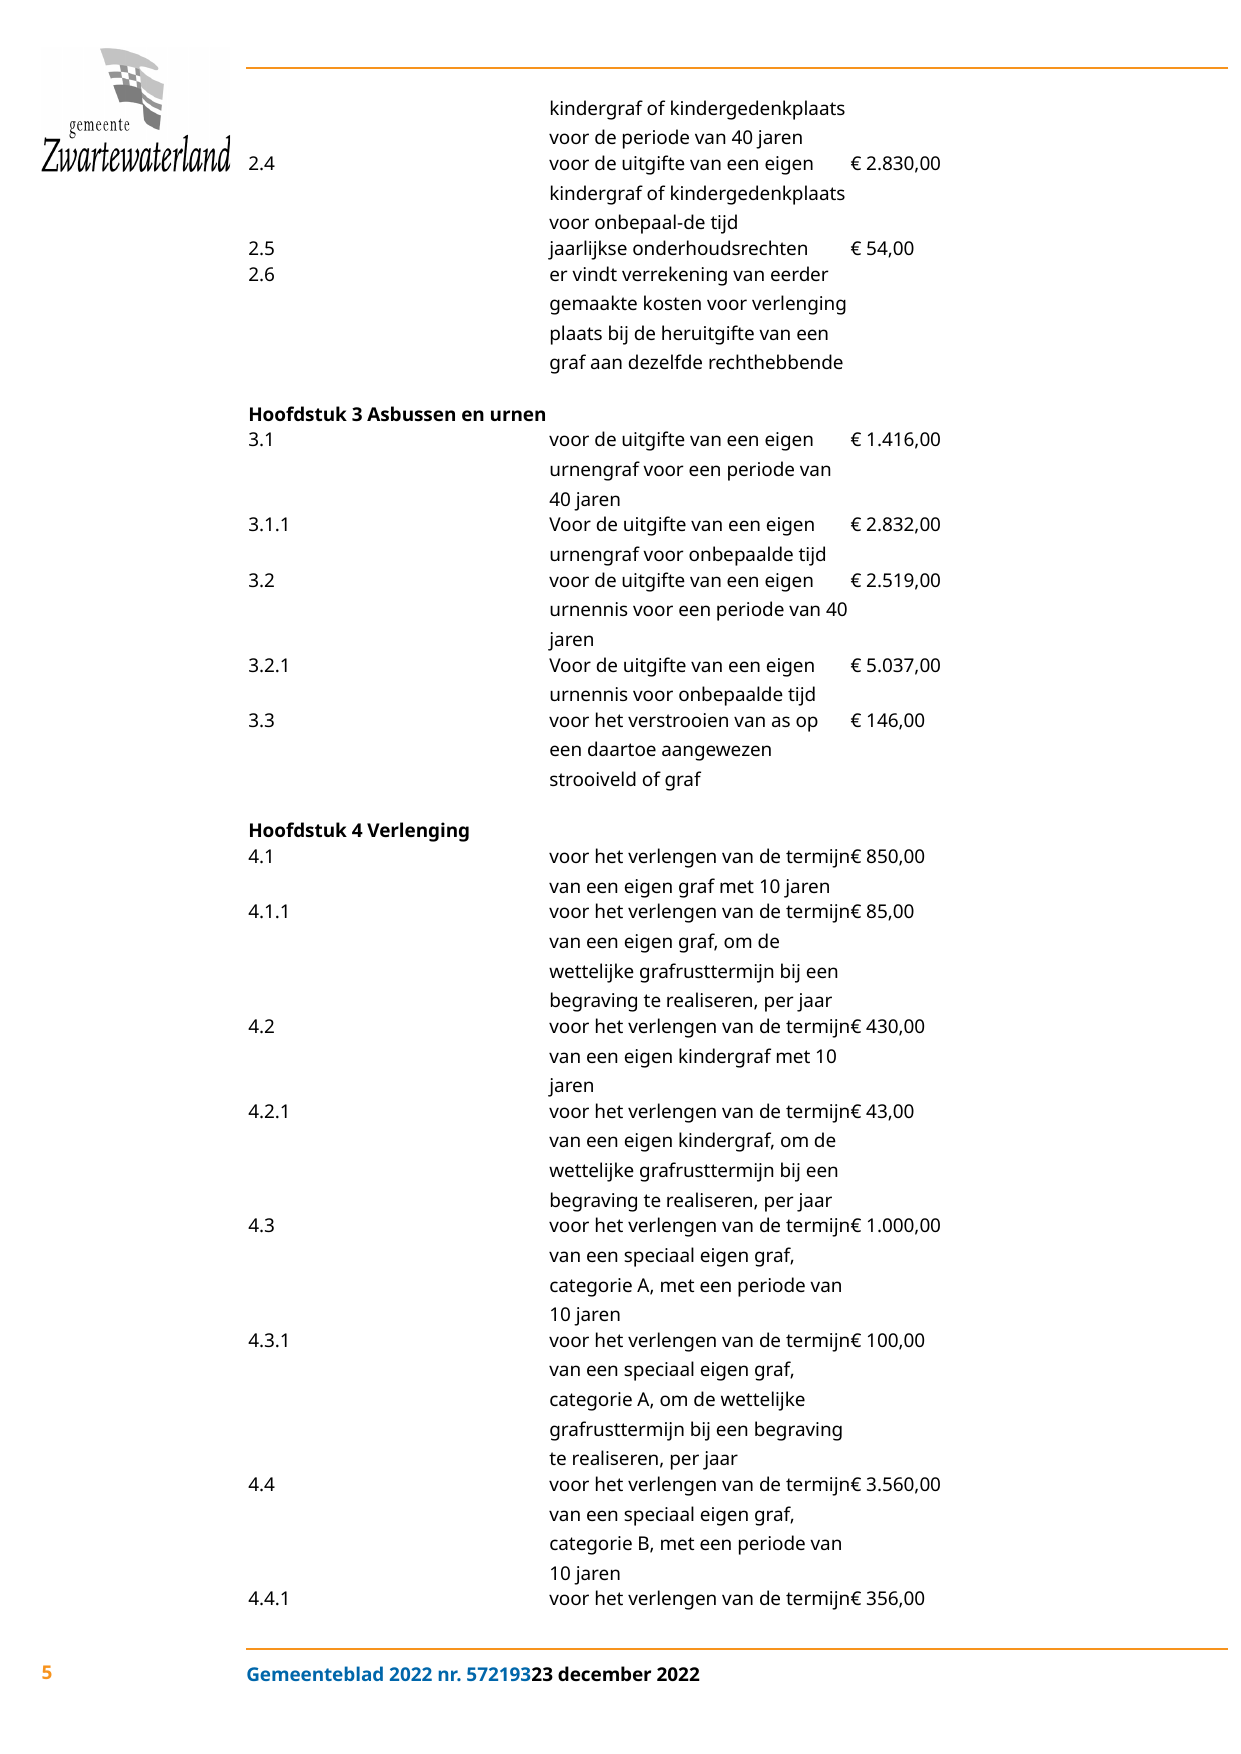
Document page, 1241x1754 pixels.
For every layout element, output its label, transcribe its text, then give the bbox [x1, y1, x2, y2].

table_cell [850, 261, 1152, 375]
table_cell Voor de uitgifte van een eigen urnennis voor onbepaalde tijd [549, 652, 850, 707]
table_cell 2.6 [248, 261, 549, 375]
table_cell 3.3 [248, 707, 549, 792]
table_cell [248, 95, 549, 150]
table_cell 4.2 [248, 1013, 549, 1098]
table_cell [850, 95, 1152, 150]
table_cell er vindt verrekening van eerder gemaakte kosten voor verlenging plaats bij de heruitgifte van een graf aan dezelfde rechthebbende [549, 261, 850, 375]
table_cell 2.4 [248, 150, 549, 235]
table_cell voor het verlengen van de termijn van een eigen kindergraf met 10 jaren [549, 1013, 850, 1098]
table_cell 3.2 [248, 567, 549, 652]
table_cell voor het verstrooien van as op een daartoe aangewezen strooiveld of graf [549, 707, 850, 792]
table_cell [850, 792, 1152, 818]
table_cell [549, 792, 850, 818]
table_cell voor het verlengen van de termijn van een eigen graf, om de wettelijke grafrusttermijn bij een begraving te realiseren, per jaar [549, 899, 850, 1013]
table_cell € 1.000,00 [850, 1213, 1152, 1327]
table_cell € 43,00 [850, 1098, 1152, 1213]
table_cell 4.1.1 [248, 899, 549, 1013]
table_cell € 850,00 [850, 844, 1152, 899]
table_cell € 146,00 [850, 707, 1152, 792]
table_cell 3.1 [248, 427, 549, 512]
table_cell € 2.830,00 [850, 150, 1152, 235]
table_cell voor het verlengen van de termijn van een speciaal eigen graf, categorie A, om de wettelijke grafrusttermijn bij een begraving te realiseren, per jaar [549, 1327, 850, 1471]
table_cell € 3.560,00 [850, 1471, 1152, 1586]
table_cell voor het verlengen van de termijn van een eigen graf met 10 jaren [549, 844, 850, 899]
table_cell 3.1.1 [248, 512, 549, 567]
table_cell 2.5 [248, 235, 549, 261]
picture [41, 47, 231, 172]
table_cell € 356,00 [850, 1586, 1152, 1611]
table_cell [248, 792, 549, 818]
table_cell € 85,00 [850, 899, 1152, 1013]
table_cell Hoofdstuk 3 Asbussen en urnen [248, 401, 1152, 427]
table_cell € 2.519,00 [850, 567, 1152, 652]
table_cell 3.2.1 [248, 652, 549, 707]
table_cell € 2.832,00 [850, 512, 1152, 567]
table_cell [248, 375, 1152, 401]
table_cell voor het verlengen van de termijn van een speciaal eigen graf, categorie A, met een periode van 10 jaren [549, 1213, 850, 1327]
table_cell voor de uitgifte van een eigen urnengraf voor een periode van 40 jaren [549, 427, 850, 512]
table_cell voor de uitgifte van een eigen kindergraf of kindergedenkplaats voor onbepaal-de tijd [549, 150, 850, 235]
table_cell 4.4.1 [248, 1586, 549, 1611]
table_cell Hoofdstuk 4 Verlenging [248, 818, 1152, 843]
table_cell 4.3 [248, 1213, 549, 1327]
table_cell kindergraf of kindergedenkplaats voor de periode van 40 jaren [549, 95, 850, 150]
table_cell € 1.416,00 [850, 427, 1152, 512]
table_cell € 100,00 [850, 1327, 1152, 1471]
table_cell voor het verlengen van de termijn van een speciaal eigen graf, categorie B, om de wettelijke grafrusttermijn bij een begraving te realiseren, per jaar [549, 1586, 850, 1611]
table_cell voor het verlengen van de termijn van een speciaal eigen graf, categorie B, met een periode van 10 jaren [549, 1471, 850, 1586]
table_cell 4.3.1 [248, 1327, 549, 1471]
table_cell € 5.037,00 [850, 652, 1152, 707]
table_cell jaarlijkse onderhoudsrechten [549, 235, 850, 261]
table_cell voor de uitgifte van een eigen urnennis voor een periode van 40 jaren [549, 567, 850, 652]
table_cell voor het verlengen van de termijn van een eigen kindergraf, om de wettelijke grafrusttermijn bij een begraving te realiseren, per jaar [549, 1098, 850, 1213]
table_cell € 430,00 [850, 1013, 1152, 1098]
table_cell 4.1 [248, 844, 549, 899]
table_cell Voor de uitgifte van een eigen urnengraf voor onbepaalde tijd [549, 512, 850, 567]
table_cell 4.4 [248, 1471, 549, 1586]
table_cell 4.2.1 [248, 1098, 549, 1213]
table_cell € 54,00 [850, 235, 1152, 261]
